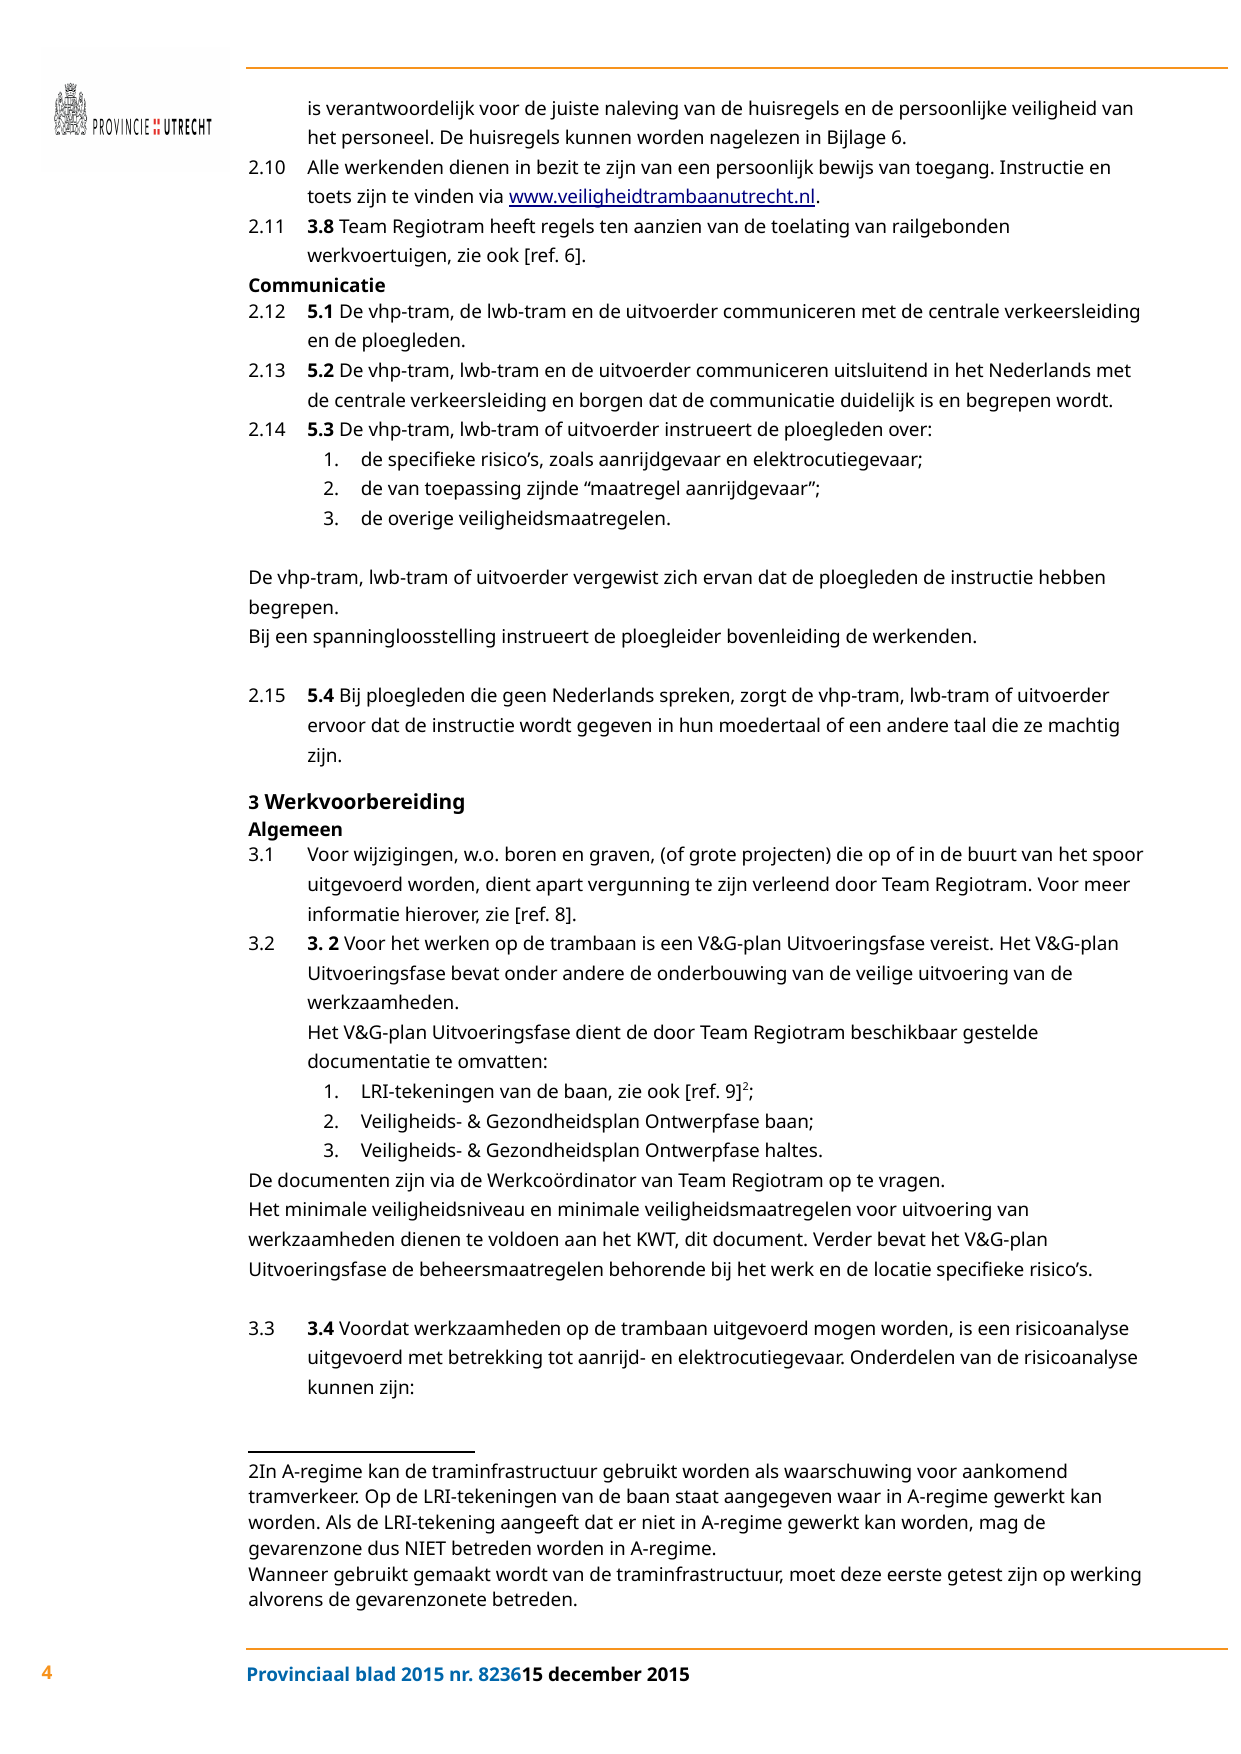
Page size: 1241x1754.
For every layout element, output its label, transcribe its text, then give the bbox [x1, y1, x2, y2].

list 3.4 Voordat werkzaamheden op de trambaan uitgevoerd mogen worden, is een risicoanalyse uitgevoerd met betrekking tot aanrijd- en elektrocutiegevaar. Onderdelen van de risicoanalyse kunnen zijn: [248, 1315, 1152, 1400]
picture [41, 47, 231, 172]
text 3 Werkvoorbereiding [248, 787, 1152, 816]
list de specifieke risico’s, zoals aanrijdgevaar en elektrocutiegevaar; [323, 446, 1152, 472]
text Bij een spanningloosstelling instrueert de ploegleider bovenleiding de werkenden. [248, 623, 1152, 649]
text Het minimale veiligheidsniveau en minimale veiligheidsmaatregelen voor uitvoering van werkzaamheden dienen te voldoen aan het KWT, dit document. Verder bevat het V&G-plan Uitvoeringsfase de beheersmaatregelen behorende bij het werk en de locatie specifieke risico’s. [248, 1197, 1152, 1281]
list Veiligheids- & Gezondheidsplan Ontwerpfase haltes. [323, 1137, 1152, 1163]
list Alle werkenden dienen in bezit te zijn van een persoonlijk bewijs van toegang. Instructie en toets zijn te vinden via www.veiligheidtrambaanutrecht.nl. [248, 154, 1152, 209]
list 3. 2 Voor het werken op de trambaan is een V&G-plan Uitvoeringsfase vereist. Het V&G-plan Uitvoeringsfase bevat onder andere de onderbouwing van de veilige uitvoering van de werkzaamheden. [248, 930, 1152, 1015]
text Communicatie [248, 272, 1152, 298]
list Het V&G-plan Uitvoeringsfase dient de door Team Regiotram beschikbaar gestelde documentatie te omvatten: [248, 1019, 1152, 1074]
list LRI-tekeningen van de baan, zie ook [ref. 9]; [323, 1078, 1152, 1104]
list 3.8 Team Regiotram heeft regels ten aanzien van de toelating van railgebonden werkvoertuigen, zie ook [ref. 6]. [248, 213, 1152, 268]
list 5.1 De vhp-tram, de lwb-tram en de uitvoerder communiceren met de centrale verkeersleiding en de ploegleden. [248, 298, 1152, 353]
text De vhp-tram, lwb-tram of uitvoerder vergewist zich ervan dat de ploegleden de instructie hebben begrepen. [248, 564, 1152, 619]
list is verantwoordelijk voor de juiste naleving van de huisregels en de persoonlijke veiligheid van het personeel. De huisregels kunnen worden nagelezen in Bijlage 6. [248, 95, 1152, 150]
list Voor wijzigingen, w.o. boren en graven, (of grote projecten) die op of in de buurt van het spoor uitgevoerd worden, dient apart vergunning te zijn verleend door Team Regiotram. Voor meer informatie hierover, zie [ref. 8]. [248, 842, 1152, 926]
list Wanneer gebruikt gemaakt wordt van de traminfrastructuur, moet deze eerste getest zijn op werking alvorens de gevarenzonete betreden. [248, 1561, 1152, 1612]
list 5.3 De vhp-tram, lwb-tram of uitvoerder instrueert de ploegleden over: [248, 416, 1152, 442]
list Veiligheids- & Gezondheidsplan Ontwerpfase baan; [323, 1108, 1152, 1133]
list de overige veiligheidsmaatregelen. [323, 505, 1152, 531]
list 5.2 De vhp-tram, lwb-tram en de uitvoerder communiceren uitsluitend in het Nederlands met de centrale verkeersleiding en borgen dat de communicatie duidelijk is en begrepen wordt. [248, 357, 1152, 412]
list 5.4 Bij ploegleden die geen Nederlands spreken, zorgt de vhp-tram, lwb-tram of uitvoerder ervoor dat de instructie wordt gegeven in hun moedertaal of een andere taal die ze machtig zijn. [248, 683, 1152, 767]
list In A-regime kan de traminfrastructuur gebruikt worden als waarschuwing voor aankomend tramverkeer. Op de LRI-tekeningen van de baan staat aangegeven waar in A-regime gewerkt kan worden. Als de LRI-tekening aangeeft dat er niet in A-regime gewerkt kan worden, mag de gevarenzone dus NIET betreden worden in A-regime. [248, 1458, 1152, 1561]
text De documenten zijn via de Werkcoördinator van Team Regiotram op te vragen. [248, 1167, 1152, 1193]
text Algemeen [248, 816, 1152, 842]
list de van toepassing zijnde “maatregel aanrijdgevaar”; [323, 476, 1152, 501]
